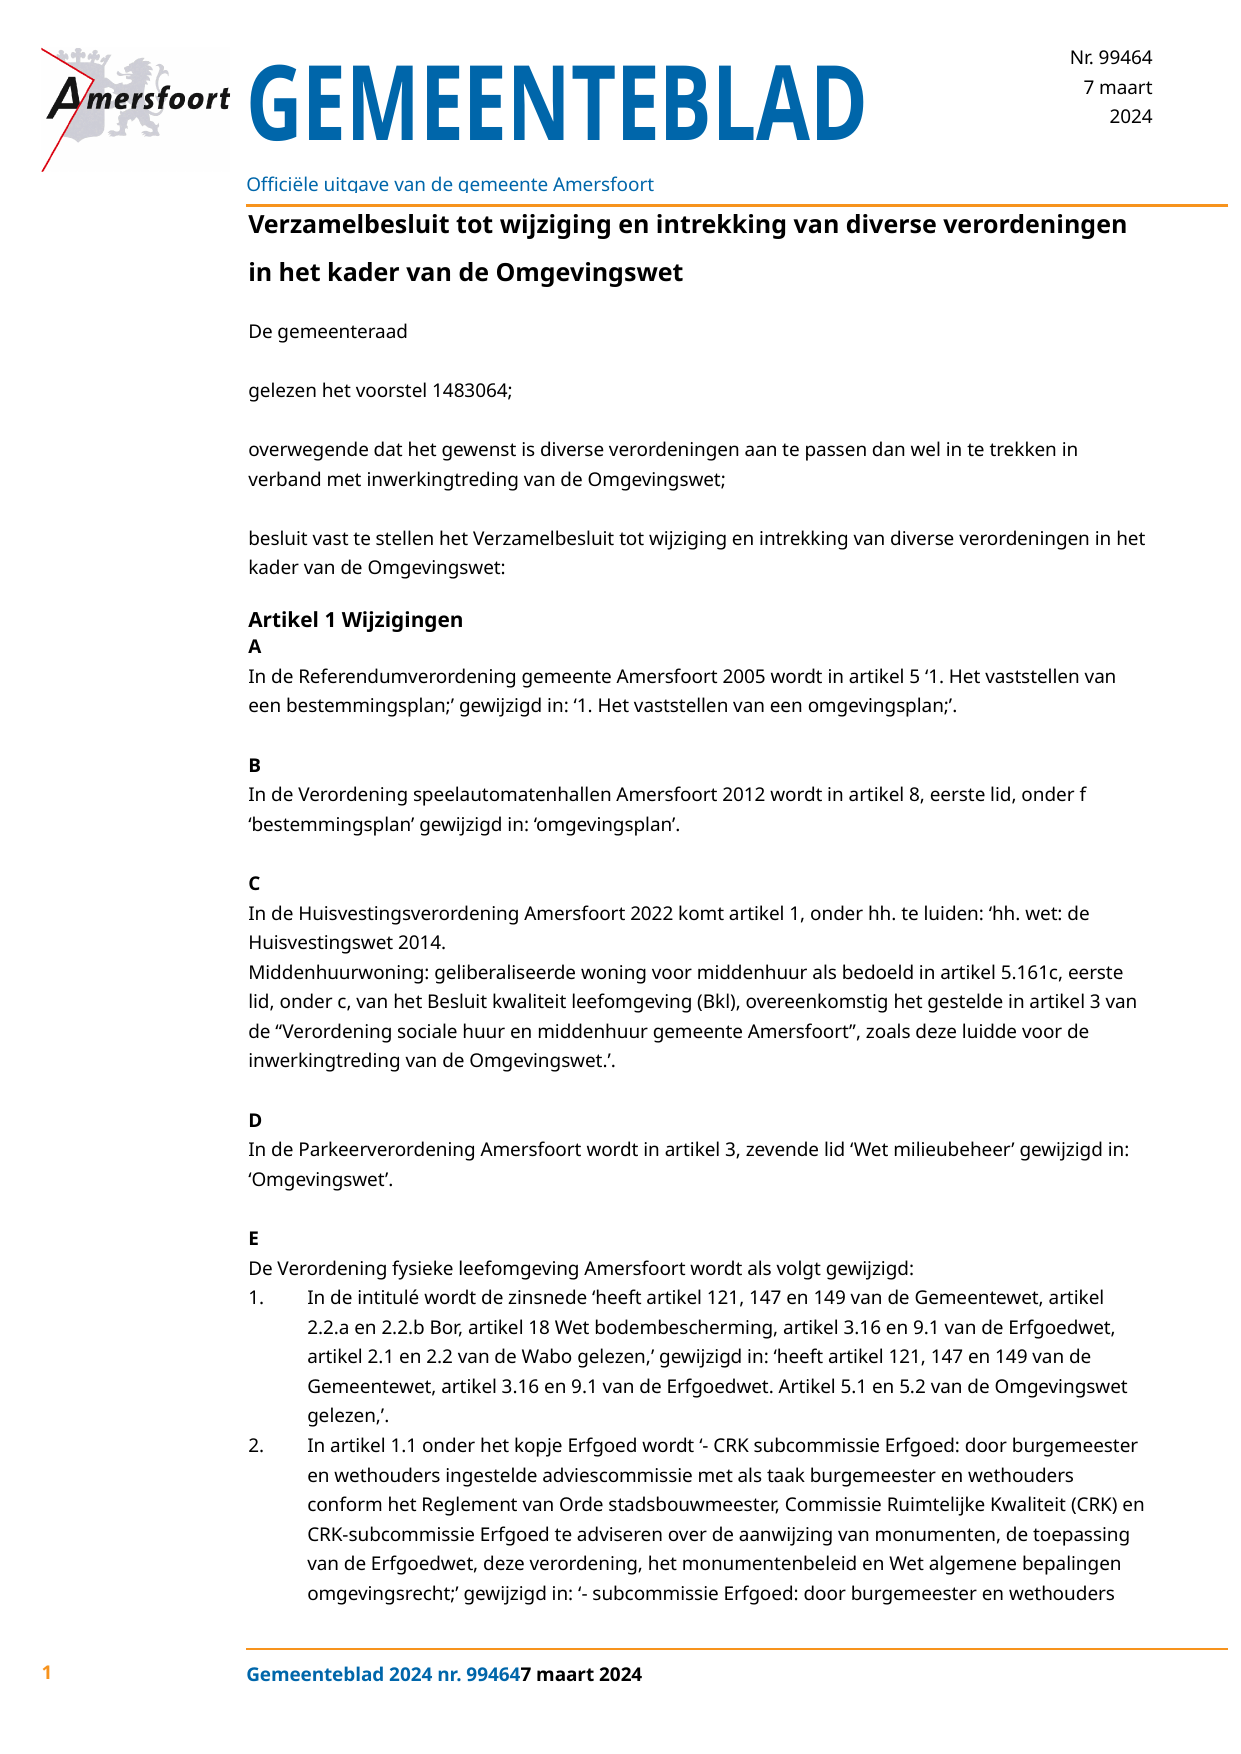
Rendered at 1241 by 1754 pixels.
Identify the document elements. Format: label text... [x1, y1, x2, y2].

text In de Parkeerverordening Amersfoort wordt in artikel 3, zevende lid ‘Wet milieubeheer’ gewijzigd in: ‘Omgevingswet’. [248, 1136, 1152, 1192]
text In de Referendumverordening gemeente Amersfoort 2005 wordt in artikel 5 ‘1. Het vaststellen van een bestemmingsplan;’ gewijzigd in: ‘1. Het vaststellen van een omgevingsplan;’. [248, 663, 1152, 718]
text besluit vast te stellen het Verzamelbesluit tot wijziging en intrekking van diverse verordeningen in het kader van de Omgevingswet: [248, 525, 1152, 580]
text C [248, 870, 1152, 896]
list In de intitulé wordt de zinsnede ‘heeft artikel 121, 147 en 149 van de Gemeentewet, artikel 2.2.a en 2.2.b Bor, artikel 18 Wet bodembescherming, artikel 3.16 en 9.1 van de Erfgoedwet, artikel 2.1 en 2.2 van de Wabo gelezen,’ gewijzigd in: ‘heeft artikel 121, 147 en 149 van de Gemeentewet, artikel 3.16 en 9.1 van de Erfgoedwet. Artikel 5.1 en 5.2 van de Omgevingswet gelezen,’. [248, 1284, 1152, 1428]
text overwegende dat het gewenst is diverse verordeningen aan te passen dan wel in te trekken in verband met inwerkingtreding van de Omgevingswet; [248, 436, 1152, 492]
text In de Verordening speelautomatenhallen Amersfoort 2012 wordt in artikel 8, eerste lid, onder f ‘bestemmingsplan’ gewijzigd in: ‘omgevingsplan’. [248, 781, 1152, 837]
text Artikel 1 Wijzigingen [248, 605, 1152, 633]
text B [248, 752, 1152, 777]
text Verzamelbesluit tot wijziging en intrekking van diverse verordeningen in het kader van de Omgevingswet [248, 207, 1152, 288]
picture [41, 47, 231, 172]
text De gemeenteraad [248, 318, 1152, 344]
text De Verordening fysieke leefomgeving Amersfoort wordt als volgt gewijzigd: [248, 1255, 1152, 1280]
text gelezen het voorstel 1483064; [248, 377, 1152, 403]
text E [248, 1225, 1152, 1251]
list In artikel 1.1 onder het kopje Erfgoed wordt ‘- CRK subcommissie Erfgoed: door burgemeester en wethouders ingestelde adviescommissie met als taak burgemeester en wethouders conform het Reglement van Orde stadsbouwmeester, Commissie Ruimtelijke Kwaliteit (CRK) en CRK-subcommissie Erfgoed te adviseren over de aanwijzing van monumenten, de toepassing van de Erfgoedwet, deze verordening, het monumentenbeleid en Wet algemene bepalingen omgevingsrecht;’ gewijzigd in: ‘- subcommissie Erfgoed: door burgemeester en wethouders [248, 1432, 1152, 1606]
text In de Huisvestingsverordening Amersfoort 2022 komt artikel 1, onder hh. te luiden: ‘hh. wet: de Huisvestingswet 2014. [248, 900, 1152, 955]
text Middenhuurwoning: geliberaliseerde woning voor middenhuur als bedoeld in artikel 5.161c, eerste lid, onder c, van het Besluit kwaliteit leefomgeving (Bkl), overeenkomstig het gestelde in artikel 3 van de “Verordening sociale huur en middenhuur gemeente Amersfoort”, zoals deze luidde voor de inwerkingtreding van de Omgevingswet.’. [248, 959, 1152, 1073]
text A [248, 633, 1152, 659]
text D [248, 1107, 1152, 1132]
